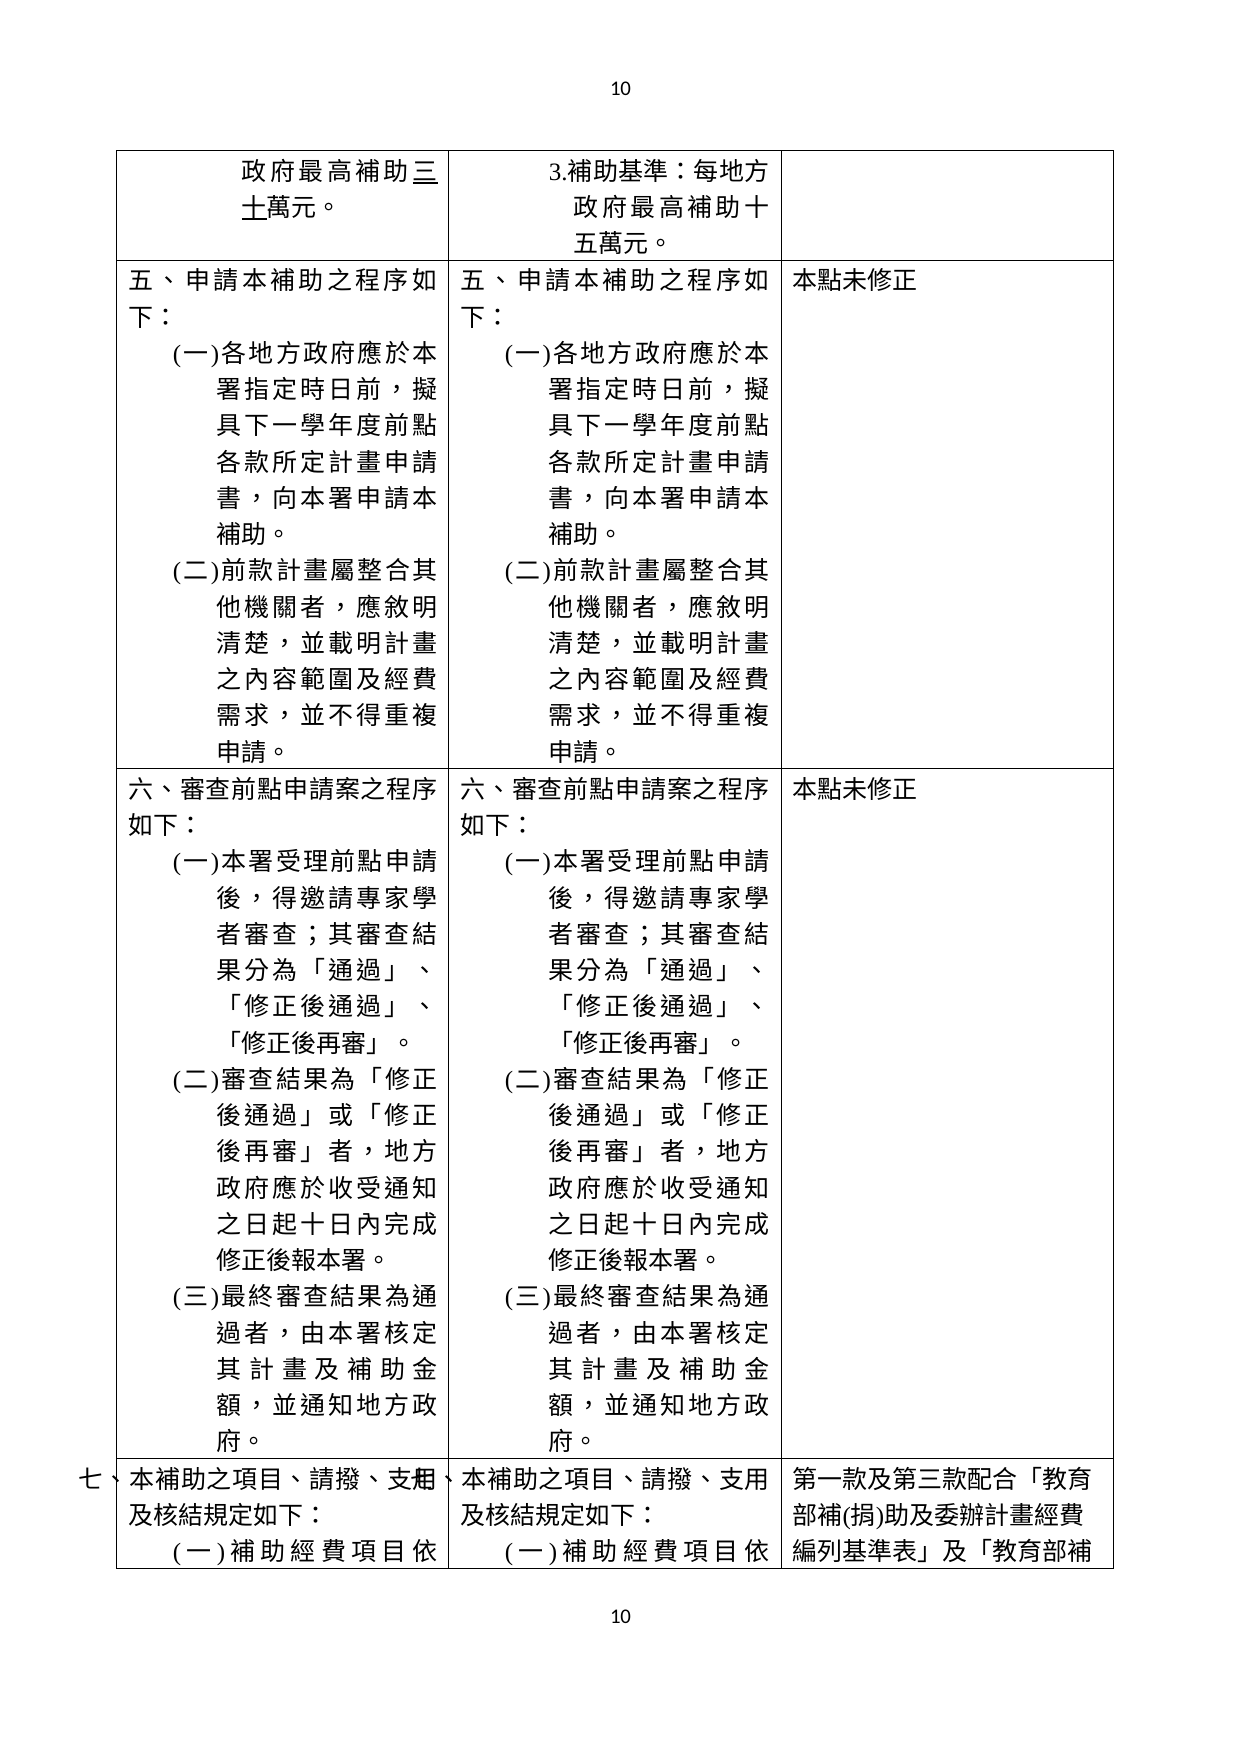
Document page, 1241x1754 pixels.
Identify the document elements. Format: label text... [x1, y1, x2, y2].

table_cell 六、審查前點申請案之程序如下： (一)本署受理前點申請後，得邀請專家學者審查；其審查結果分為「通過」、「修正後通過」、「修正後再審」。 (二)審查結果為「修正後通過」或「修正後再審」者，地方政府應於收受通知之日起十日內完成修正後報本署。 (三)最終審查結果為通過者，由本署核定其計畫及補助金額，並通知地方政府。 [449, 769, 781, 1458]
table_cell 五、申請本補助之程序如下： (一)各地方政府應於本署指定時日前，擬具下一學年度前點各款所定計畫申請書，向本署申請本補助。 (二)前款計畫屬整合其他機關者，應敘明清楚，並載明計畫之內容範圍及經費需求，並不得重複申請。 [449, 261, 781, 768]
table_cell [782, 151, 1113, 260]
table_cell 四、地方政府申請本補助，應擬訂計畫，其種類、內容及補助基準如下： (一)第一類：維運海洋教育資源中心計畫（必辦） 1.內容： (1)持續健全海洋教育推動小組之運作機制，檢討及精進海洋教育推動策略。 (2)推動海洋教育年度主題及全國海洋教育週之相關活動。 (3)參與全國海洋教育成果展示交流研習活動。 (4)定期充實海洋教育網路平臺（包括專家人才資料庫），並強化師生使用網路平臺資源。 (5)必要設備之維修及更新。 2.補助基準： (1)主管之國民中小學（以下同）一百校以下：最高新臺幣（以下同）二十萬元。 (2)一百零一至二百校：最高二十五萬元。 (3)二百零一校以上：最高三十萬元。 (二)第二類：精緻海洋教育課程與教學計畫（必辦） 1.內容： (1)盤點及建置地方海洋教育資源網絡，並落實提供各校運用於發展課程及教學。 (2)研發及推廣具地方特色之海洋教育教材。 (3)鼓勵培養海洋教育種子教師，定期增能；並組成海洋教育輔導團隊，研發海洋素養教學策略，賦予推動海洋教育之任務。 (4)組成海洋教育課程共備社群，強化課程與教學之創新及實踐 。 (5)辦理海洋教育增能研習，內容包括海洋法政、海洋戰略等議題，並鼓勵行政人員參與。 2.補助基準： (1)一百校以下：最高二十萬元。 (2)一百零一至二百校：最高二十五萬元。 (3)二百零一校以上：最高三十萬元。 (三)第三類：推動跨直轄市、縣（市）海洋教育合作計畫（選辦） 1.內容： (1)研發及推廣有關提升學生海洋素養之教學模式、教材、影視媒材等。 (2)研發及推廣海洋教育與其他重大教育議題，如環境教育、戶外教育、生命教育、性別教育等，共同結合之教學設計。 (3)建置重要及新興海洋議題之網路虛擬學校，如海洋能源、海洋與氣候變遷、海洋生態與保育、海權與國際發展、海洋文創、海洋職涯試探等，提供各直轄市、縣（市）教師加入教學及分享。 (4)定期彙整海洋教育通訊刊物，以蒐集國內外海洋教育新近發展、報導海洋教育相關理念、研究及教育方法等。 (5)發展及推廣海洋特色課程，包括非臨海學校融入校內課程推動。 (6)其他跨直轄市、縣（市）合作之海洋教育重要主題方案。 2.辦理方式：可自行擇一主題項目發展，逐步推廣至其他直轄市、縣（市），從建立基礎，實驗及修正，至推廣及精進等，逐年發展。 3.補助基準：每地方政府最高補助十五萬元。 [449, 151, 781, 260]
table_cell 五、申請本補助之程序如下： (一)各地方政府應於本署指定時日前，擬具下一學年度前點各款所定計畫申請書，向本署申請本補助。 (二)前款計畫屬整合其他機關者，應敘明清楚，並載明計畫之內容範圍及經費需求，並不得重複申請。 [117, 261, 448, 768]
table_cell 七、本補助之項目、請撥、支用及核結規定如下： (一)補助經費項目依「教育部補(捐)助及委辦計畫經費編列基準表」及代課費規定辦理。資本門編列比率，不得超過維運海洋教育資源中心計畫總額之三分之一。 (二)補助比率，依「中央對直轄市及縣（市）政府補助辦法」第九條規定辦理；就各直轄市、縣（市）政府財力級次給予不同補助比率，第一級補助核定經費百分之八十二，第二級補助核定經費百分之八十四，第三級補助核定經費百分之八十六，第四級補助核定經費百分之八十八，第五級補助核定經費百分之九十，其上限為百分之九十。 (三)本補助經費應專款專用，經費之請撥、支用、核銷結報事項，應依「教育部補(捐)助及委辦經費核撥結報作業要點」及本署相關規定辦理。 (四)地方政府應於每年九月三十日前，向本署辦理完成前一學年度推動計畫之經費核結；辦理核結時，一併繳交成果報告書面，並請將電子檔上傳至臺灣海洋教育中心網頁（http://tmec.ntou.edu.tw/bin/home.php）。 (五)逾期核結者，酌減下一學年度補助金額；未完成該學年度經費核結者，不得申請下一學年度之補助。 [117, 1459, 448, 1568]
table_cell 七、本補助之項目、請撥、支用及核結規定如下： (一)補助經費項目依「教育部補助及委辦計畫經費編列基準表」及代課費規定辦理。資本門編列比率，不得超過維運海洋教育資源中心計畫總額之三分之一。 (二)補助比率，依「中央對直轄市及縣（市）政府補助辦法」第九條規定辦理；就各直轄市、縣（市）政府財力級次給予不同補助比率，第一級補助核定經費百分之八十二，第二級補助核定經費百分之八十四，第三級補助核定經費百分之八十六，第四級補助核定經費百分之八十八，第五級補助核定經費百分之九十，其上限為百分之九十。 (三)本補助經費應專款專用，經費之請撥、支用、核銷結報事項，應依「教育部補助及委辦經費核撥結報作業要點」及本署相關規定辦理。 (四)地方政府應於每年九月三十日前，向本署辦理完成前一學年度推動計畫之經費核結；辦理核結時，一併繳交成果報告書面，並請將電子檔上傳至臺灣海洋教育中心網頁（http://tmec.ntou.edu.tw/bin/home.php）。 (五)逾期核結者，酌減下一學年度補助金額；未完成該學年度經費核結者，不得申請下一學年度之補助。 [449, 1459, 781, 1568]
table_cell 六、審查前點申請案之程序如下： (一)本署受理前點申請後，得邀請專家學者審查；其審查結果分為「通過」、「修正後通過」、「修正後再審」。 (二)審查結果為「修正後通過」或「修正後再審」者，地方政府應於收受通知之日起十日內完成修正後報本署。 (三)最終審查結果為通過者，由本署核定其計畫及補助金額，並通知地方政府。 [117, 769, 448, 1458]
table_cell 四、地方政府申請本補助，應擬訂計畫，其種類、內容及補助基準如下： (一)第一類：強化海洋教育行政支持與運作（必辦） 1.內容： (1)持續健全海洋教育推動小組之運作機制，檢討及精進海洋教育推動策略，並統籌海洋教育資源中心運作。 (2)推動海洋教育年度主題及全國海洋教育週之相關活動。 (3)參與全國海洋教育成果展示交流研習活動。 (4)定期充實海洋教育網路平臺（包括專家人才資料庫），並強化師生使用網路平臺資源。 (5)必要設備之維修及更新。 2.補助基準： (1)主管之國民中小學（以下同）一百校以下：最高新臺幣（以下同）三十萬元。 (2)一百零一至二百校：最高三十五萬元。 (3)二百零一校以上：最高四十萬元。 (二)第二類：精緻海洋教育課程與教學計畫（必辦） 1.內容： (1)盤點及建置地方海洋教育資源網絡，並落實提供各校運用於發展課程及教學。 (2)研發及推廣具地方特色之海洋教育教材。 (3)培養海洋教育種子教師，定期增能；並組成海洋教育輔導團隊，研發海洋素養教學策略，賦予推動海洋教育之任務。 (4)組成海洋教育課程共備社群，強化課程與教學之創新及實踐 。 (5)辦理海洋教育增能研習，內容包括海洋法政、海洋戰略、水域安全等議題，並鼓勵行政人員參與。 2.補助基準： (1)一百校以下：最高三十萬元。 (2)一百零一至二百校：最高三十五萬元。 (3)二百零一校以上：最高四十萬元。 (三)第三類：推動跨直轄市、縣（市）海洋教育合作計畫（選辦） 1.內容： (1)研發及推廣有關提升學生海洋素養之教學模式、教材、影視媒材等。 (2)研發及推廣海洋教育與其他教育議題，如環境教育、戶外教育、生命教育、性別教育、安全教育(如水域安全)等，共同結合之教學設計。 (3)建置重要及新興海洋議題之網路平臺，如海洋能源、海洋與氣候變遷、海洋生態與保育、海權與國際發展、海洋文創、海洋職涯試探等，提供各直轄市、縣（市）教師加入教學及分享。 (4)定期彙整海洋教育通訊刊物，以蒐集國內外海洋教育新近發展、報導海洋教育相關理念、研究及教育方法等。 (5)發展及推廣海洋特色課程，包括非臨海學校融入校內課程推動。 (6)其他跨直轄市、縣（市）合作之海洋教育重要主題方案。 2.辦理方式：可自行擇一主題項目發展。 3.補助基準：每地方政府最高補助三十萬元。 [117, 151, 448, 260]
table_cell 第一款及第三款配合「教育部補(捐)助及委辦計畫經費編列基準表」及「教育部補 [782, 1459, 1113, 1568]
table_cell 本點未修正 [782, 261, 1113, 768]
table_cell 本點未修正 [782, 769, 1113, 1458]
